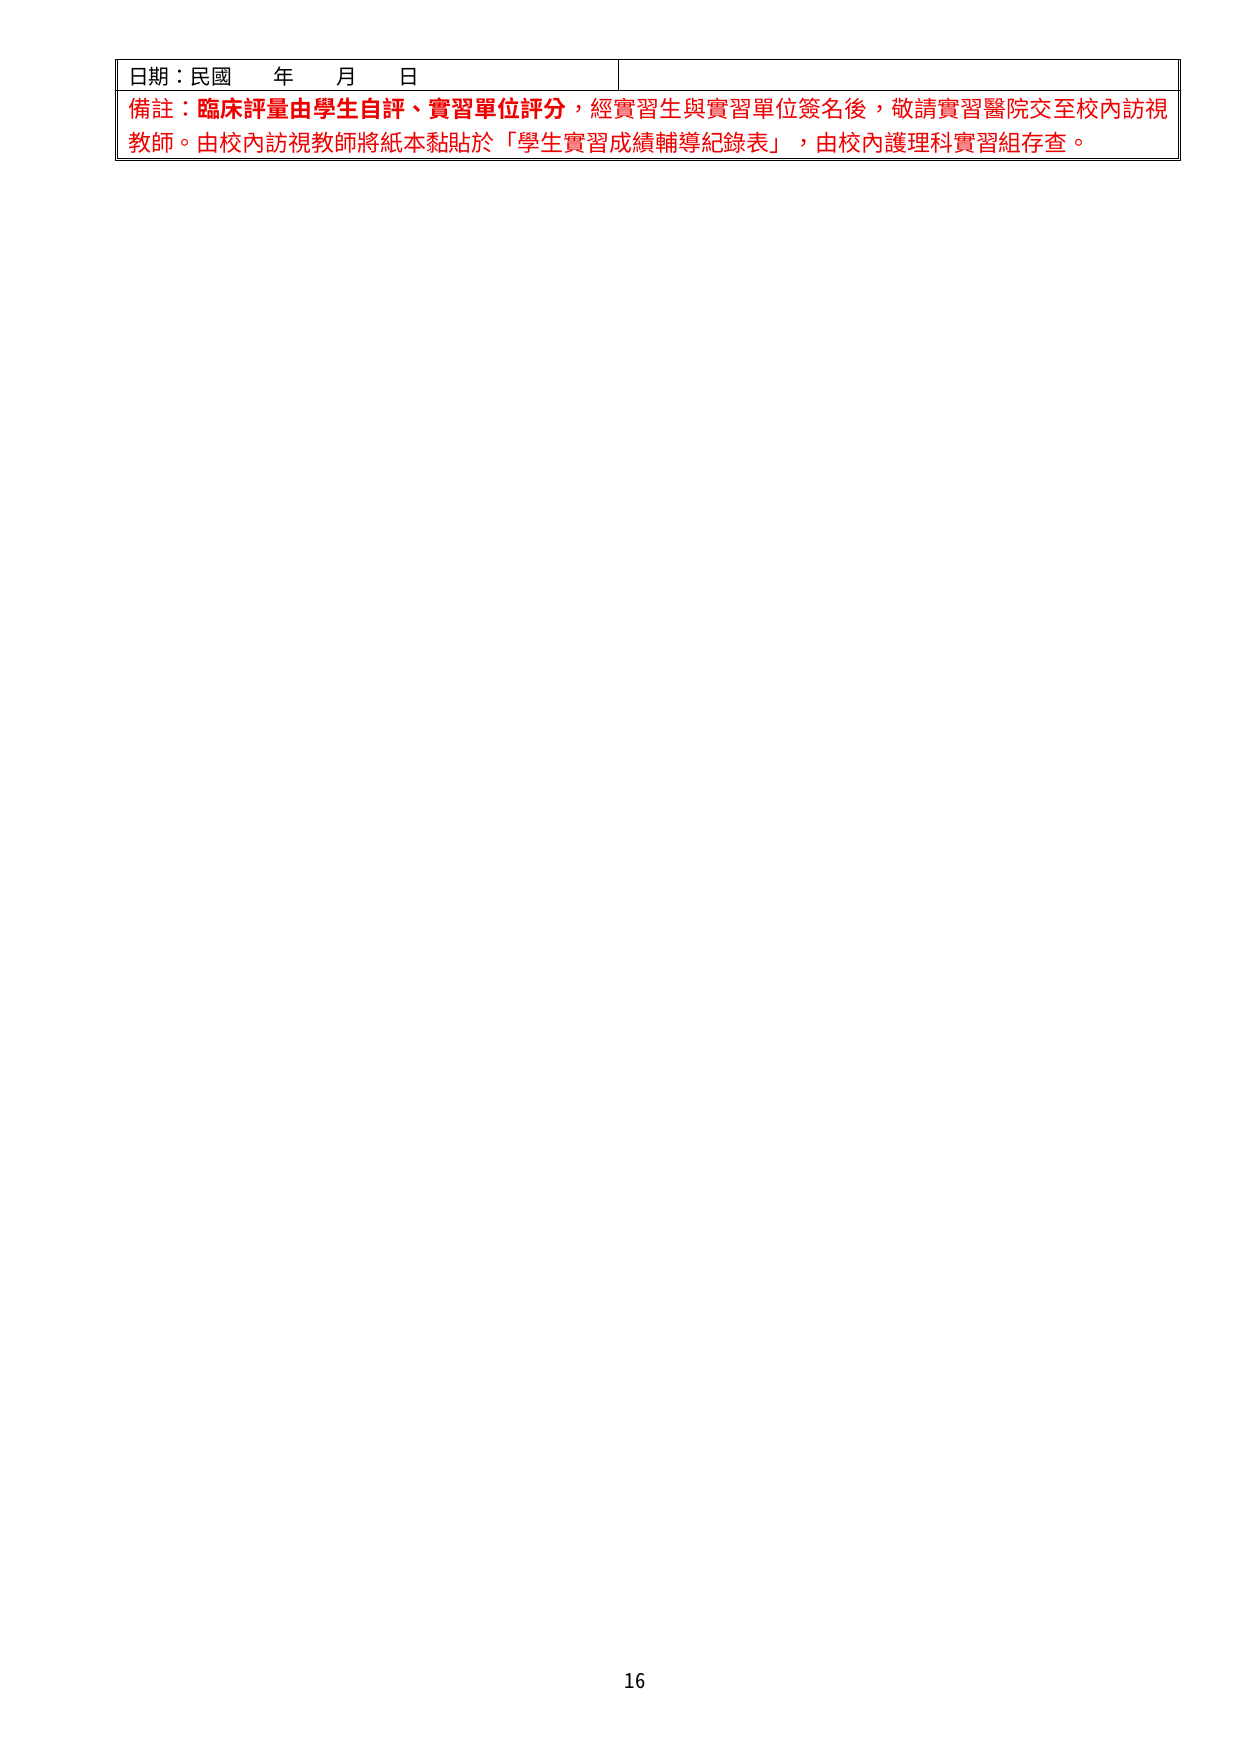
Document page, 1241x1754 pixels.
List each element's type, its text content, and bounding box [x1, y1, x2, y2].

table_cell [619, 60, 1178, 90]
table_cell 備註：臨床評量由學生自評、實習單位評分，經實習生與實習單位簽名後，敬請實習醫院交至校內訪視教師。由校內訪視教師將紙本黏貼於「學生實習成績輔導紀錄表」，由校內護理科實習組存查。 [118, 91, 1178, 158]
table_cell 日期：民國 年 月 日 [118, 60, 618, 90]
